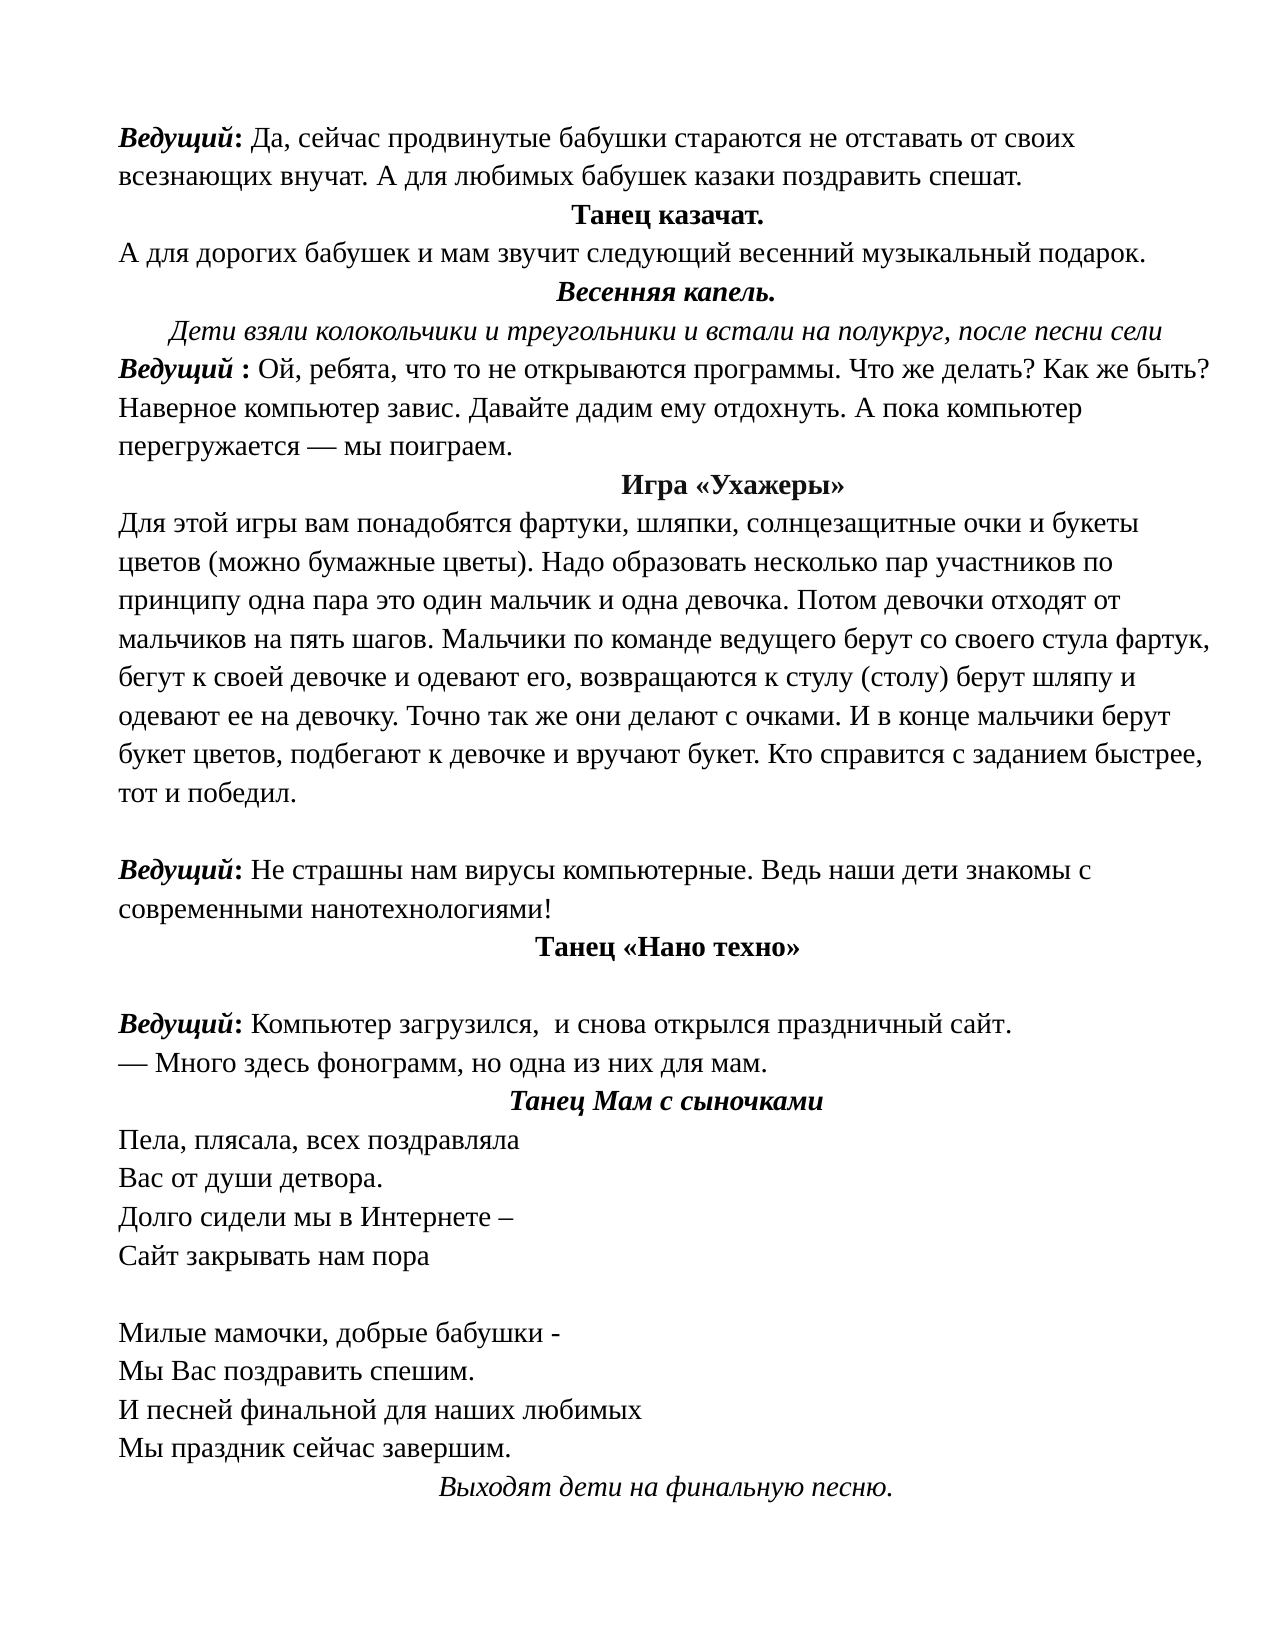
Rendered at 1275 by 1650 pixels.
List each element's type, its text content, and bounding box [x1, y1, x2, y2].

text Танец «Нано техно» [118, 929, 1217, 963]
text Вас от души детвора. [118, 1161, 1217, 1194]
text А для дорогих бабушек и мам звучит следующий весенний музыкальный подарок. [118, 236, 1217, 269]
text Дети взяли колокольчики и треугольники и встали на полукруг, после песни сели [118, 313, 1217, 346]
text Для этой игры вам понадобятся фартуки, шляпки, солнцезащитные очки и букеты цветов (можно бумажные цветы). Надо образовать несколько пар участников по принципу одна пара это один мальчик и одна девочка. Потом девочки отходят от мальчиков на пять шагов. Мальчики по команде ведущего берут со своего стула фартук, бегут к своей девочке и одевают его, возвращаются к стулу (столу) берут шляпу и одевают ее на девочку. Точно так же они делают с очками. И в конце мальчики берут букет цветов, подбегают к девочке и вручают букет. Кто справится с заданием быстрее, тот и победил. [118, 505, 1217, 809]
text Игра «Ухажеры» [118, 467, 1217, 500]
text Танец казачат. [118, 197, 1217, 231]
text Ведущий: Не страшны нам вирусы компьютерные. Ведь наши дети знакомы с современными нанотехнологиями! [118, 852, 1217, 924]
text Танец Мам с сыночками [118, 1083, 1217, 1117]
text Весенняя капель. [118, 274, 1217, 308]
text Ведущий: Да, сейчас продвинутые бабушки стараются не отставать от своих всезнающих внучат. А для любимых бабушек казаки поздравить спешат. [118, 120, 1217, 192]
text Милые мамочки, добрые бабушки - [118, 1315, 1217, 1348]
text Долго сидели мы в Интернете – [118, 1199, 1217, 1233]
text Мы праздник сейчас завершим. [118, 1430, 1217, 1464]
text Пела, плясала, всех поздравляла [118, 1122, 1217, 1156]
text Выходят дети на финальную песню. [118, 1469, 1217, 1502]
text Сайт закрывать нам пора [118, 1238, 1217, 1271]
text Ведущий: Компьютер загрузился, и снова открылся праздничный сайт. [118, 1006, 1217, 1040]
text И песней финальной для наших любимых [118, 1392, 1217, 1425]
text Мы Вас поздравить спешим. [118, 1353, 1217, 1387]
text Ведущий : Ой, ребята, что то не открываются программы. Что же делать? Как же быть? Наверное компьютер завис. Давайте дадим ему отдохнуть. А пока компьютер перегружается — мы поиграем. [118, 351, 1217, 462]
text — Много здесь фонограмм, но одна из них для мам. [118, 1045, 1217, 1078]
